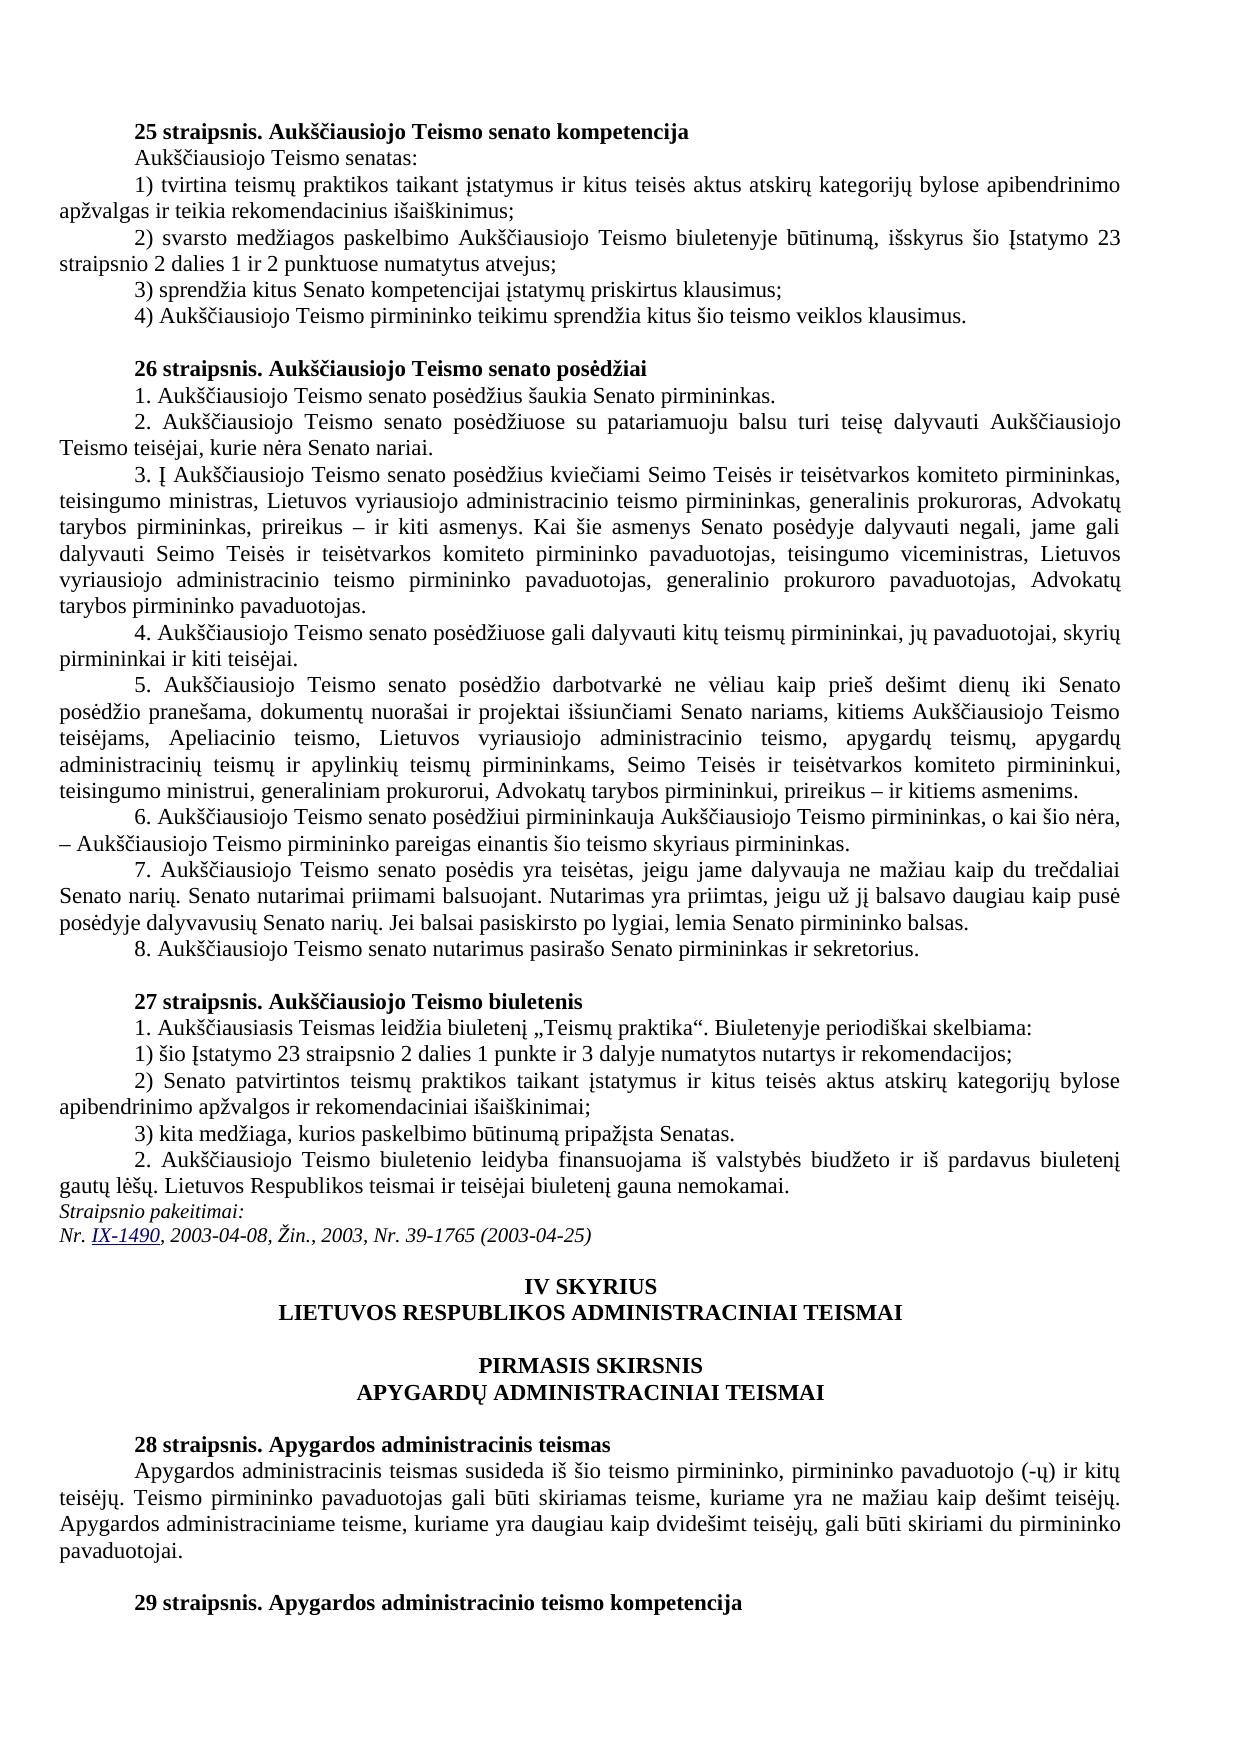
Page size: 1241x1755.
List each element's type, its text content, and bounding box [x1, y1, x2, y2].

text 4) Aukščiausiojo Teismo pirmininko teikimu sprendžia kitus šio teismo veiklos klausimus. [59, 303, 1122, 329]
text 1) šio Įstatymo 23 straipsnio 2 dalies 1 punkte ir 3 dalyje numatytos nutartys ir rekomendacijos; [59, 1041, 1122, 1067]
text Aukščiausiojo Teismo senatas: [59, 144, 1122, 171]
text Nr. IX-1490, 2003-04-08, Žin., 2003, Nr. 39-1765 (2003-04-25) [59, 1223, 1122, 1247]
text 3. Į Aukščiausiojo Teismo senato posėdžius kviečiami Seimo Teisės ir teisėtvarkos komiteto pirmininkas, teisingumo ministras, Lietuvos vyriausiojo administracinio teismo pirmininkas, generalinis prokuroras, Advokatų tarybos pirmininkas, prireikus – ir kiti asmenys. Kai šie asmenys Senato posėdyje dalyvauti negali, jame gali dalyvauti Seimo Teisės ir teisėtvarkos komiteto pirmininko pavaduotojas, teisingumo viceministras, Lietuvos vyriausiojo administracinio teismo pirmininko pavaduotojas, generalinio prokuroro pavaduotojas, Advokatų tarybos pirmininko pavaduotojas. [59, 461, 1122, 619]
text 1. Aukščiausiojo Teismo senato posėdžius šaukia Senato pirmininkas. [59, 382, 1122, 408]
text 27 straipsnis. Aukščiausiojo Teismo biuletenis [59, 988, 1122, 1014]
text 1) tvirtina teismų praktikos taikant įstatymus ir kitus teisės aktus atskirų kategorijų bylose apibendrinimo apžvalgas ir teikia rekomendacinius išaiškinimus; [59, 171, 1122, 223]
text 1. Aukščiausiasis Teismas leidžia biuletenį „Teismų praktika“. Biuletenyje periodiškai skelbiama: [59, 1014, 1122, 1041]
text 2) Senato patvirtintos teismų praktikos taikant įstatymus ir kitus teisės aktus atskirų kategorijų bylose apibendrinimo apžvalgos ir rekomendaciniai išaiškinimai; [59, 1067, 1122, 1119]
text 3) sprendžia kitus Senato kompetencijai įstatymų priskirtus klausimus; [59, 276, 1122, 303]
text 2. Aukščiausiojo Teismo biuletenio leidyba finansuojama iš valstybės biudžeto ir iš pardavus biuletenį gautų lėšų. Lietuvos Respublikos teismai ir teisėjai biuletenį gauna nemokamai. [59, 1146, 1122, 1199]
text 4. Aukščiausiojo Teismo senato posėdžiuose gali dalyvauti kitų teismų pirmininkai, jų pavaduotojai, skyrių pirmininkai ir kiti teisėjai. [59, 619, 1122, 672]
text PIRMASIS SKIRSNIS [59, 1352, 1122, 1378]
text APYGARDŲ ADMINISTRACINIAI TEISMAI [59, 1378, 1122, 1405]
text 5. Aukščiausiojo Teismo senato posėdžio darbotvarkė ne vėliau kaip prieš dešimt dienų iki Senato posėdžio pranešama, dokumentų nuorašai ir projektai išsiunčiami Senato nariams, kitiems Aukščiausiojo Teismo teisėjams, Apeliacinio teismo, Lietuvos vyriausiojo administracinio teismo, apygardų teismų, apygardų administracinių teismų ir apylinkių teismų pirmininkams, Seimo Teisės ir teisėtvarkos komiteto pirmininkui, teisingumo ministrui, generaliniam prokurorui, Advokatų tarybos pirmininkui, prireikus – ir kitiems asmenims. [59, 672, 1122, 803]
text 25 straipsnis. Aukščiausiojo Teismo senato kompetencija [59, 118, 1122, 144]
subtitle LIETUVOS RESPUBLIKOS ADMINISTRACINIAI TEISMAI [59, 1299, 1122, 1326]
text 2) svarsto medžiagos paskelbimo Aukščiausiojo Teismo biuletenyje būtinumą, išskyrus šio Įstatymo 23 straipsnio 2 dalies 1 ir 2 punktuose numatytus atvejus; [59, 223, 1122, 276]
text 28 straipsnis. Apygardos administracinis teismas [59, 1431, 1122, 1458]
text 8. Aukščiausiojo Teismo senato nutarimus pasirašo Senato pirmininkas ir sekretorius. [59, 935, 1122, 961]
text Apygardos administracinis teismas susideda iš šio teismo pirmininko, pirmininko pavaduotojo (-ų) ir kitų teisėjų. Teismo pirmininko pavaduotojas gali būti skiriamas teisme, kuriame yra ne mažiau kaip dešimt teisėjų. Apygardos administraciniame teisme, kuriame yra daugiau kaip dvidešimt teisėjų, gali būti skiriami du pirmininko pavaduotojai. [59, 1458, 1122, 1563]
text 26 straipsnis. Aukščiausiojo Teismo senato posėdžiai [59, 355, 1122, 382]
text IV SKYRIUS [59, 1273, 1122, 1299]
text 3) kita medžiaga, kurios paskelbimo būtinumą pripažįsta Senatas. [59, 1119, 1122, 1146]
text 29 straipsnis. Apygardos administracinio teismo kompetencija [59, 1589, 1122, 1616]
text 2. Aukščiausiojo Teismo senato posėdžiuose su patariamuoju balsu turi teisę dalyvauti Aukščiausiojo Teismo teisėjai, kurie nėra Senato nariai. [59, 408, 1122, 461]
text 6. Aukščiausiojo Teismo senato posėdžiui pirmininkauja Aukščiausiojo Teismo pirmininkas, o kai šio nėra, – Aukščiausiojo Teismo pirmininko pareigas einantis šio teismo skyriaus pirmininkas. [59, 803, 1122, 856]
text 7. Aukščiausiojo Teismo senato posėdis yra teisėtas, jeigu jame dalyvauja ne mažiau kaip du trečdaliai Senato narių. Senato nutarimai priimami balsuojant. Nutarimas yra priimtas, jeigu už jį balsavo daugiau kaip pusė posėdyje dalyvavusių Senato narių. Jei balsai pasiskirsto po lygiai, lemia Senato pirmininko balsas. [59, 856, 1122, 935]
text Straipsnio pakeitimai: [59, 1199, 1122, 1223]
